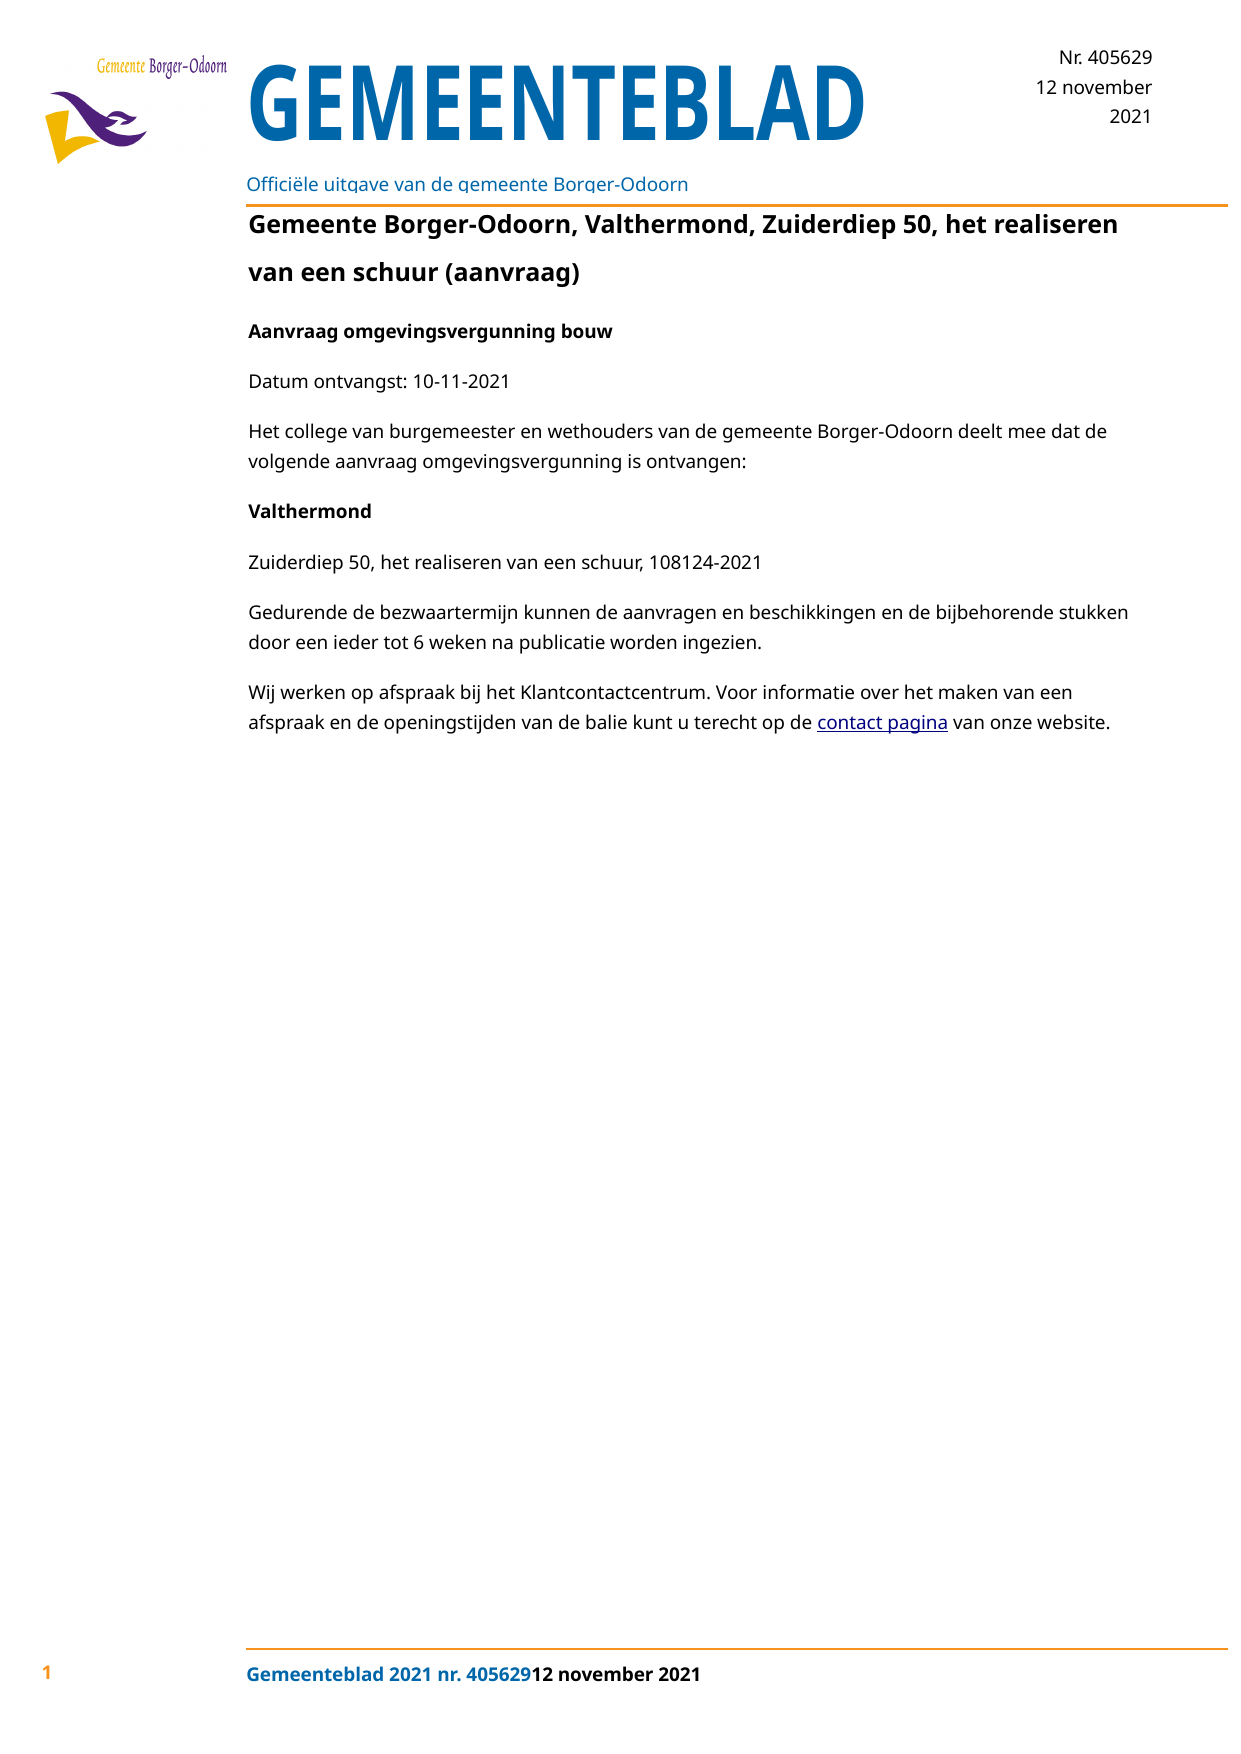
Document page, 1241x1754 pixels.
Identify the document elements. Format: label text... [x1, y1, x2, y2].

text Aanvraag omgevingsvergunning bouw [248, 318, 1152, 344]
text Wij werken op afspraak bij het Klantcontactcentrum. Voor informatie over het maken van een afspraak en de openingstijden van de balie kunt u terecht op de contact pagina van onze website. [248, 679, 1152, 735]
text Zuiderdiep 50, het realiseren van een schuur, 108124-2021 [248, 549, 1152, 575]
text Gedurende de bezwaartermijn kunnen de aanvragen en beschikkingen en de bijbehorende stukken door een ieder tot 6 weken na publicatie worden ingezien. [248, 599, 1152, 655]
text Valthermond [248, 499, 1152, 524]
text Gemeente Borger-Odoorn, Valthermond, Zuiderdiep 50, het realiseren van een schuur (aanvraag) [248, 207, 1152, 288]
picture [41, 47, 231, 172]
text Datum ontvangst: 10-11-2021 [248, 368, 1152, 394]
text Het college van burgemeester en wethouders van de gemeente Borger-Odoorn deelt mee dat de volgende aanvraag omgevingsvergunning is ontvangen: [248, 419, 1152, 474]
